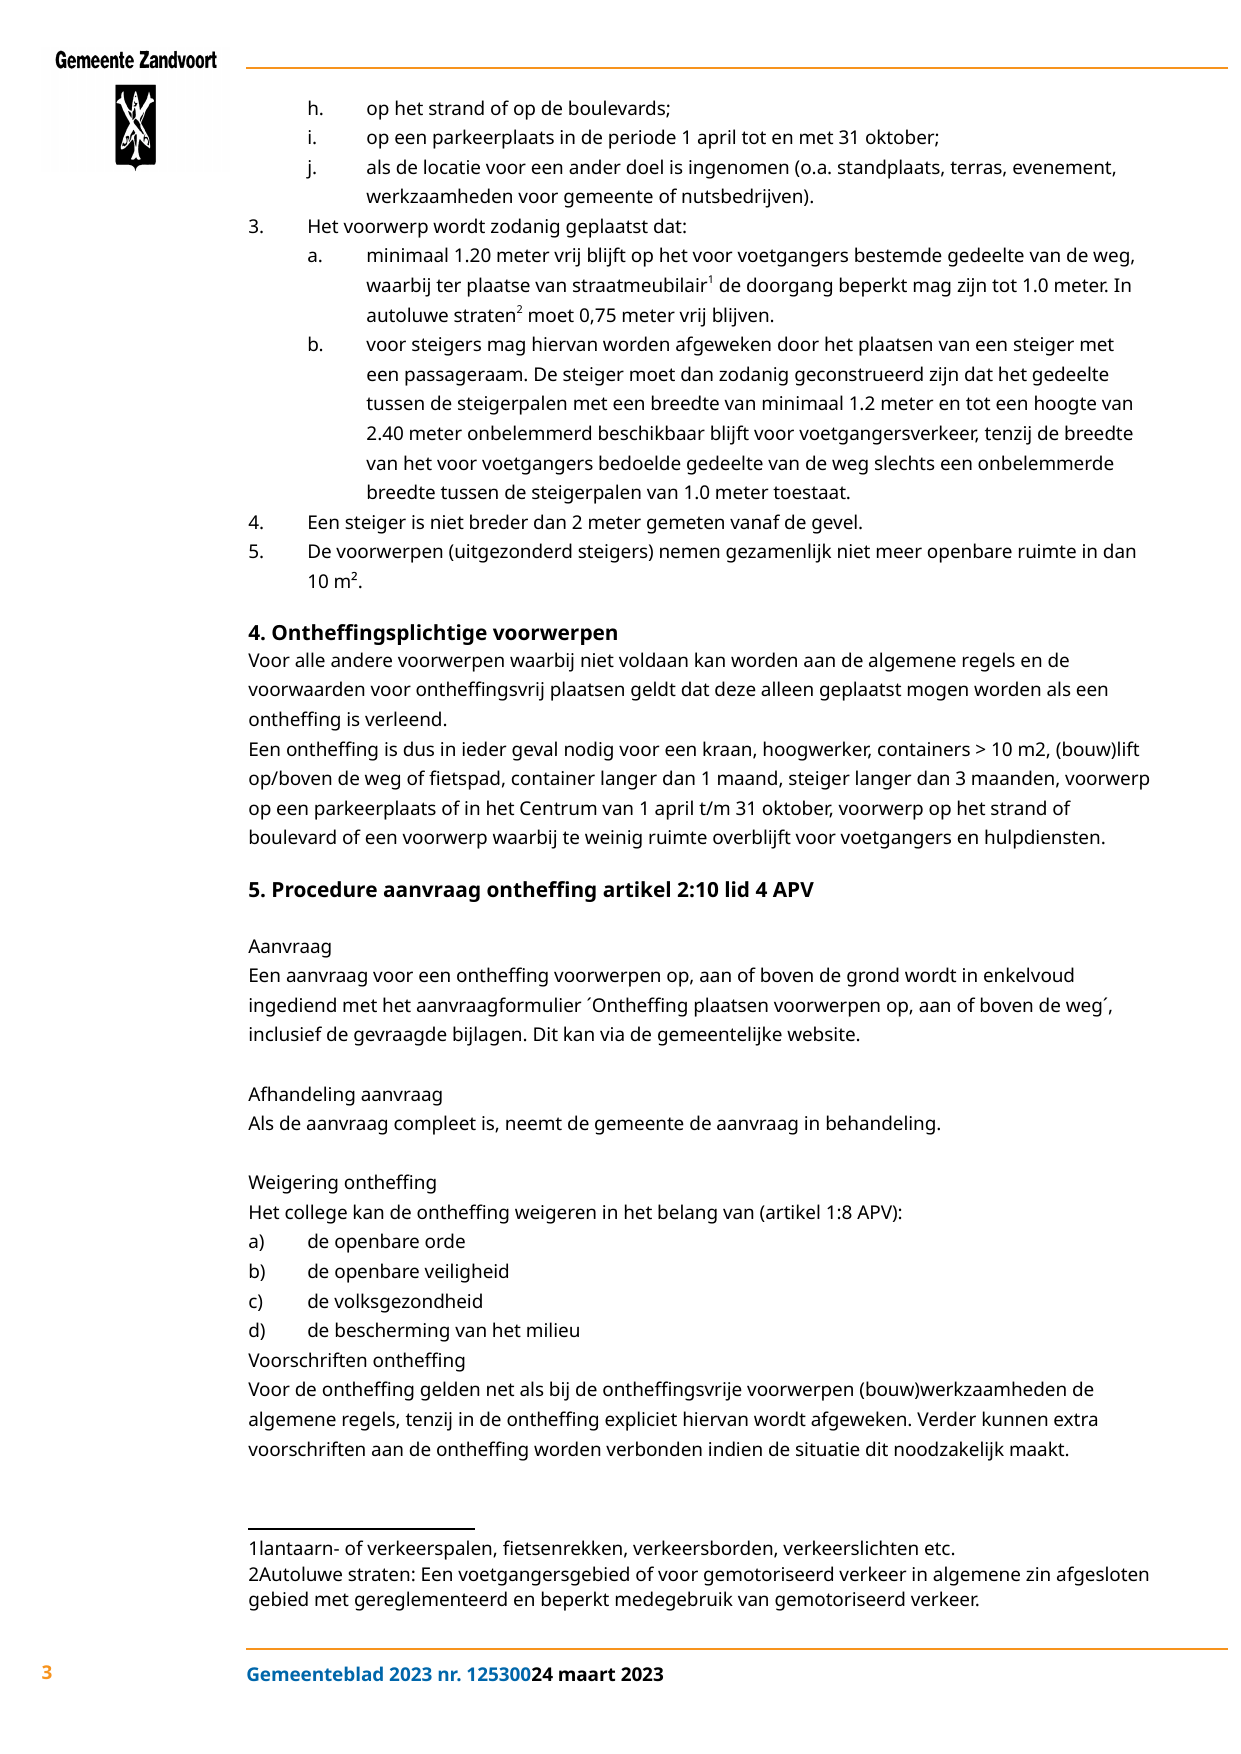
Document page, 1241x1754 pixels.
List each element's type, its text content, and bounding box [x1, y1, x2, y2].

list op een parkeerplaats in de periode 1 april tot en met 31 oktober; [307, 124, 1152, 150]
text Afhandeling aanvraag [248, 1081, 1152, 1107]
list Het voorwerp wordt zodanig geplaatst dat: [248, 213, 1152, 239]
text Als de aanvraag compleet is, neemt de gemeente de aanvraag in behandeling. [248, 1110, 1152, 1136]
text Voor alle andere voorwerpen waarbij niet voldaan kan worden aan de algemene regels en de voorwaarden voor ontheffingsvrij plaatsen geldt dat deze alleen geplaatst mogen worden als een ontheffing is verleend. [248, 647, 1152, 732]
text algemene regels, tenzij in de ontheffing expliciet hiervan wordt afgeweken. Verder kunnen extra [248, 1406, 1152, 1432]
text 5. Procedure aanvraag ontheffing artikel 2:10 lid 4 APV [248, 875, 1152, 903]
text Weigering ontheffing [248, 1169, 1152, 1195]
list minimaal 1.20 meter vrij blijft op het voor voetgangers bestemde gedeelte van de weg, waarbij ter plaatse van straatmeubilair de doorgang beperkt mag zijn tot 1.0 meter. In autoluwe straten moet 0,75 meter vrij blijven. [307, 243, 1152, 328]
text Een aanvraag voor een ontheffing voorwerpen op, aan of boven de grond wordt in enkelvoud ingediend met het aanvraagformulier ´Ontheffing plaatsen voorwerpen op, aan of boven de weg´, inclusief de gevraagde bijlagen. Dit kan via de gemeentelijke website. [248, 962, 1152, 1047]
list lantaarn- of verkeerspalen, fietsenrekken, verkeersborden, verkeerslichten etc. [248, 1535, 1152, 1561]
list de openbare veiligheid [248, 1258, 1152, 1284]
text 4. Ontheffingsplichtige voorwerpen [248, 618, 1152, 647]
list Een steiger is niet breder dan 2 meter gemeten vanaf de gevel. [248, 509, 1152, 535]
list voor steigers mag hiervan worden afgeweken door het plaatsen van een steiger met een passageraam. De steiger moet dan zodanig geconstrueerd zijn dat het gedeelte tussen de steigerpalen met een breedte van minimaal 1.2 meter en tot een hoogte van 2.40 meter onbelemmerd beschikbaar blijft voor voetgangersverkeer, tenzij de breedte van het voor voetgangers bedoelde gedeelte van de weg slechts een onbelemmerde breedte tussen de steigerpalen van 1.0 meter toestaat. [307, 331, 1152, 505]
list Autoluwe straten: Een voetgangersgebied of voor gemotoriseerd verkeer in algemene zin afgesloten gebied met gereglementeerd en beperkt medegebruik van gemotoriseerd verkeer. [248, 1561, 1152, 1612]
picture [41, 47, 231, 172]
list de openbare orde [248, 1229, 1152, 1254]
text Voor de ontheffing gelden net als bij de ontheffingsvrije voorwerpen (bouw)werkzaamheden de [248, 1377, 1152, 1402]
list De voorwerpen (uitgezonderd steigers) nemen gezamenlijk niet meer openbare ruimte in dan 10 m². [248, 538, 1152, 594]
text Het college kan de ontheffing weigeren in het belang van (artikel 1:8 APV): [248, 1199, 1152, 1225]
text Een ontheffing is dus in ieder geval nodig voor een kraan, hoogwerker, containers > 10 m2, (bouw)lift op/boven de weg of fietspad, container langer dan 1 maand, steiger langer dan 3 maanden, voorwerp op een parkeerplaats of in het Centrum van 1 april t/m 31 oktober, voorwerp op het strand of boulevard of een voorwerp waarbij te weinig ruimte overblijft voor voetgangers en hulpdiensten. [248, 736, 1152, 850]
text Aanvraag [248, 933, 1152, 959]
list de bescherming van het milieu [248, 1317, 1152, 1343]
list op het strand of op de boulevards; [307, 95, 1152, 121]
text Voorschriften ontheffing [248, 1347, 1152, 1373]
list als de locatie voor een ander doel is ingenomen (o.a. standplaats, terras, evenement, werkzaamheden voor gemeente of nutsbedrijven). [307, 154, 1152, 209]
list de volksgezondheid [248, 1288, 1152, 1314]
text voorschriften aan de ontheffing worden verbonden indien de situatie dit noodzakelijk maakt. [248, 1436, 1152, 1462]
